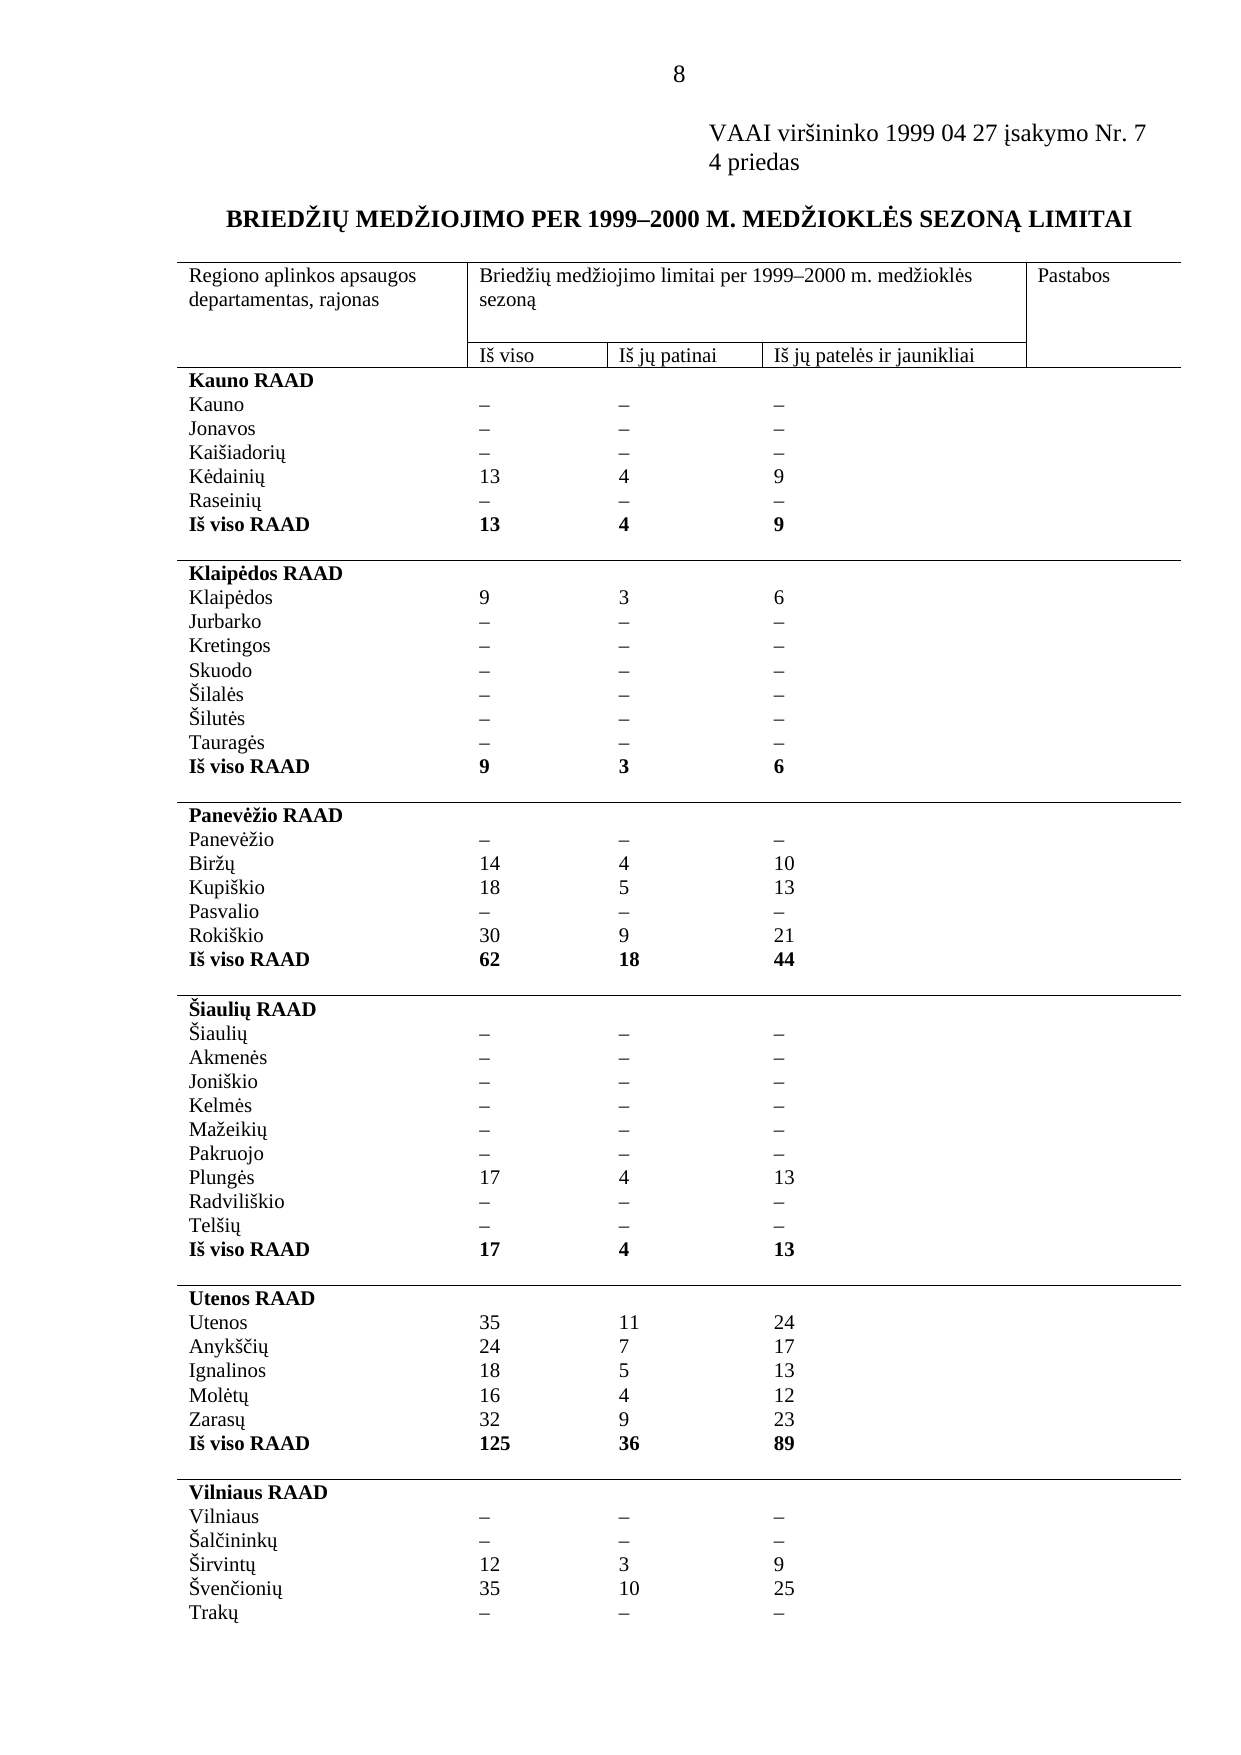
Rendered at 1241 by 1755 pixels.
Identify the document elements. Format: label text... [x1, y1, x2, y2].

table_cell [468, 1455, 607, 1479]
table_cell [608, 803, 762, 827]
table_cell [763, 971, 1026, 995]
table_header Regiono aplinkos apsaugos departamentas, rajonas [177, 263, 467, 367]
table_cell Jurbarko [177, 609, 468, 633]
table_cell – [468, 1504, 607, 1528]
table_cell [1026, 512, 1181, 536]
table_cell – [468, 899, 607, 923]
table_cell [1026, 464, 1181, 488]
table_cell – [608, 1093, 762, 1117]
table_cell [1026, 923, 1181, 947]
table_cell [468, 536, 607, 560]
table_cell [1026, 754, 1181, 778]
table_cell Rokiškio [177, 923, 468, 947]
table_cell 7 [608, 1334, 762, 1358]
table_cell [177, 971, 468, 995]
table_cell 13 [468, 512, 607, 536]
table_cell Akmenės [177, 1045, 468, 1069]
table_cell – [608, 1504, 762, 1528]
table_cell – [608, 1117, 762, 1141]
table_cell Kaišiadorių [177, 440, 468, 464]
table_cell Kretingos [177, 634, 468, 657]
table_cell Joniškio [177, 1069, 468, 1093]
table_cell – [763, 1600, 1026, 1624]
table_cell [177, 1455, 468, 1479]
table_cell Šiaulių RAAD [177, 996, 468, 1021]
table_cell – [608, 730, 762, 754]
table_cell [1026, 634, 1181, 657]
table_cell – [468, 1141, 607, 1165]
table_cell [1026, 1455, 1181, 1479]
table_cell [1026, 1213, 1181, 1237]
table_cell [608, 778, 762, 802]
table_cell [468, 1286, 607, 1310]
table_cell [763, 368, 1026, 392]
table_cell [1026, 561, 1181, 585]
table_cell – [763, 1189, 1026, 1213]
table_cell Kelmės [177, 1093, 468, 1117]
table_cell Ignalinos [177, 1359, 468, 1382]
table_cell [1026, 1069, 1181, 1093]
table_cell – [763, 416, 1026, 440]
table_cell Vilniaus RAAD [177, 1480, 468, 1504]
table_cell 35 [468, 1310, 607, 1334]
table_cell – [608, 1528, 762, 1552]
table_cell [1026, 368, 1181, 392]
table_cell 30 [468, 923, 607, 947]
table_cell [1026, 440, 1181, 464]
table_cell [608, 1286, 762, 1310]
table_cell Klaipėdos [177, 585, 468, 609]
table_cell [1026, 778, 1181, 802]
table_cell 3 [608, 1552, 762, 1576]
table_cell [1026, 947, 1181, 971]
table_cell – [468, 1117, 607, 1141]
table_cell 36 [608, 1431, 762, 1455]
table_cell [608, 1480, 762, 1504]
table_cell Utenos [177, 1310, 468, 1334]
table_cell [1026, 1480, 1181, 1504]
table_cell Anykščių [177, 1334, 468, 1358]
table_cell [1026, 899, 1181, 923]
table_cell Širvintų [177, 1552, 468, 1576]
table_cell Kauno [177, 392, 468, 416]
table_cell – [468, 1045, 607, 1069]
table_cell Iš viso RAAD [177, 1237, 468, 1261]
table_cell [177, 536, 468, 560]
table_cell Mažeikių [177, 1117, 468, 1141]
table_cell Iš viso RAAD [177, 1431, 468, 1455]
table_cell [1026, 682, 1181, 706]
table_cell [468, 368, 607, 392]
table_cell [468, 561, 607, 585]
text VAAI viršininko 1999 04 27 įsakymo Nr. 7 [177, 118, 1181, 147]
table_cell – [763, 1069, 1026, 1093]
table_cell [763, 803, 1026, 827]
text 4 priedas [177, 147, 1181, 176]
table_cell Iš jų patelės ir jaunikliai [763, 343, 1026, 367]
table_cell [1026, 585, 1181, 609]
table_cell 18 [468, 875, 607, 899]
table_cell 13 [468, 464, 607, 488]
table_cell – [468, 1189, 607, 1213]
table_cell [468, 803, 607, 827]
table_cell [468, 778, 607, 802]
table_cell 9 [468, 754, 607, 778]
table_cell – [608, 1213, 762, 1237]
table_cell – [763, 1117, 1026, 1141]
table_cell Iš viso RAAD [177, 947, 468, 971]
table_cell 6 [763, 585, 1026, 609]
table_cell [608, 971, 762, 995]
table_cell – [468, 658, 607, 682]
table_cell – [608, 392, 762, 416]
table_cell – [468, 440, 607, 464]
table_cell [1026, 536, 1181, 560]
table_cell [1026, 1093, 1181, 1117]
table_cell Zarasų [177, 1407, 468, 1431]
table_cell [468, 996, 607, 1021]
table_cell 9 [608, 923, 762, 947]
table_cell – [608, 609, 762, 633]
table_cell 12 [763, 1383, 1026, 1407]
table_cell Vilniaus [177, 1504, 468, 1528]
table_cell Plungės [177, 1165, 468, 1189]
table_cell Švenčionių [177, 1576, 468, 1600]
table_cell – [763, 1021, 1026, 1044]
table_cell 24 [763, 1310, 1026, 1334]
table_cell [1026, 609, 1181, 633]
table_cell [1026, 1600, 1181, 1624]
table_cell [763, 1261, 1026, 1285]
table_cell [763, 561, 1026, 585]
table_cell – [608, 1141, 762, 1165]
table_cell 4 [608, 512, 762, 536]
table_cell 18 [608, 947, 762, 971]
table_cell – [608, 1021, 762, 1044]
table_cell – [763, 706, 1026, 730]
table_cell Utenos RAAD [177, 1286, 468, 1310]
table_cell 44 [763, 947, 1026, 971]
table_cell – [608, 1600, 762, 1624]
table_cell 4 [608, 851, 762, 875]
table_cell – [763, 392, 1026, 416]
table_cell [1026, 1383, 1181, 1407]
table_cell [1026, 1528, 1181, 1552]
table_cell Kupiškio [177, 875, 468, 899]
table_cell 4 [608, 1165, 762, 1189]
table_cell Šiaulių [177, 1021, 468, 1044]
table_cell Radviliškio [177, 1189, 468, 1213]
table_header Briedžių medžiojimo limitai per 1999–2000 m. medžioklės sezoną [468, 263, 1026, 342]
table_cell [1026, 803, 1181, 827]
table_cell 9 [763, 512, 1026, 536]
table_cell 125 [468, 1431, 607, 1455]
text BRIEDŽIŲ MEDŽIOJIMO PER 1999–2000 M. MEDŽIOKLĖS SEZONĄ LIMITAI [177, 204, 1181, 233]
table_cell Trakų [177, 1600, 468, 1624]
table_cell [608, 1261, 762, 1285]
table_cell 13 [763, 1359, 1026, 1382]
table_cell 11 [608, 1310, 762, 1334]
table_cell [1026, 1117, 1181, 1141]
table_cell [763, 1480, 1026, 1504]
table_cell Iš viso [468, 343, 607, 367]
table_cell – [763, 1141, 1026, 1165]
table_cell [1026, 730, 1181, 754]
table_cell [1026, 1165, 1181, 1189]
table_cell 13 [763, 1237, 1026, 1261]
table_cell – [608, 634, 762, 657]
table_cell – [468, 730, 607, 754]
table_cell 5 [608, 875, 762, 899]
table_cell Molėtų [177, 1383, 468, 1407]
table_cell – [763, 1093, 1026, 1117]
table_cell [1026, 488, 1181, 512]
table_cell 35 [468, 1576, 607, 1600]
table_cell [468, 1261, 607, 1285]
table_cell [177, 1261, 468, 1285]
table_cell 18 [468, 1359, 607, 1382]
table_cell – [763, 634, 1026, 657]
table_cell 17 [468, 1237, 607, 1261]
table_cell – [608, 827, 762, 851]
table_cell [1026, 1045, 1181, 1069]
table_cell [1026, 827, 1181, 851]
table_cell – [608, 416, 762, 440]
table_cell [1026, 392, 1181, 416]
table_cell 32 [468, 1407, 607, 1431]
table_cell – [763, 1504, 1026, 1528]
table_cell 3 [608, 585, 762, 609]
table_cell – [468, 1021, 607, 1044]
table_cell 4 [608, 1237, 762, 1261]
table_cell [1026, 1576, 1181, 1600]
table_cell – [763, 1045, 1026, 1069]
table_cell – [608, 1189, 762, 1213]
table_cell [763, 536, 1026, 560]
table_cell [608, 996, 762, 1021]
table_cell – [763, 440, 1026, 464]
table_cell Iš viso RAAD [177, 754, 468, 778]
table_cell [1026, 658, 1181, 682]
table_cell Jonavos [177, 416, 468, 440]
table_cell – [763, 1528, 1026, 1552]
table_cell Panevėžio RAAD [177, 803, 468, 827]
table_cell Kėdainių [177, 464, 468, 488]
table_cell 5 [608, 1359, 762, 1382]
table_cell Šilutės [177, 706, 468, 730]
table_cell – [763, 827, 1026, 851]
table_cell 25 [763, 1576, 1026, 1600]
table_cell – [763, 899, 1026, 923]
table_cell [1026, 1334, 1181, 1358]
table_cell – [608, 488, 762, 512]
table_cell [1026, 875, 1181, 899]
table_cell [468, 1480, 607, 1504]
table_cell [763, 778, 1026, 802]
table_cell [763, 996, 1026, 1021]
table_cell 12 [468, 1552, 607, 1576]
table_cell – [608, 440, 762, 464]
table_cell [1026, 1021, 1181, 1044]
table_cell – [468, 488, 607, 512]
table_cell – [608, 1045, 762, 1069]
table_cell 16 [468, 1383, 607, 1407]
table_cell – [468, 1069, 607, 1093]
table_cell Pasvalio [177, 899, 468, 923]
table_cell [763, 1455, 1026, 1479]
table_cell 89 [763, 1431, 1026, 1455]
table_cell – [468, 609, 607, 633]
table_cell – [763, 682, 1026, 706]
table_cell – [763, 609, 1026, 633]
table_cell Biržų [177, 851, 468, 875]
table_cell [1026, 1189, 1181, 1213]
table_cell [177, 778, 468, 802]
table_cell 4 [608, 1383, 762, 1407]
table_cell [1026, 1359, 1181, 1382]
table_cell [1026, 971, 1181, 995]
table_cell [1026, 1407, 1181, 1431]
table_cell Telšių [177, 1213, 468, 1237]
table_cell [1026, 416, 1181, 440]
table_cell 17 [468, 1165, 607, 1189]
table_cell – [608, 1069, 762, 1093]
table_cell 10 [608, 1576, 762, 1600]
table_cell 9 [763, 1552, 1026, 1576]
table_cell 9 [468, 585, 607, 609]
table_cell – [468, 682, 607, 706]
table_cell [608, 561, 762, 585]
table_cell Kauno RAAD [177, 368, 468, 392]
table_cell Šilalės [177, 682, 468, 706]
table_cell 23 [763, 1407, 1026, 1431]
table_cell – [763, 1213, 1026, 1237]
table_cell Skuodo [177, 658, 468, 682]
table_cell [608, 536, 762, 560]
table_cell 14 [468, 851, 607, 875]
table_cell 9 [608, 1407, 762, 1431]
table_cell [1026, 1431, 1181, 1455]
table_cell Klaipėdos RAAD [177, 561, 468, 585]
table_header Pastabos [1027, 263, 1181, 367]
table_cell [468, 971, 607, 995]
table_cell – [608, 706, 762, 730]
table_cell [1026, 1261, 1181, 1285]
table_cell – [763, 730, 1026, 754]
table_cell 13 [763, 1165, 1026, 1189]
table_cell 21 [763, 923, 1026, 947]
table_cell 24 [468, 1334, 607, 1358]
table_cell – [608, 658, 762, 682]
table_cell 9 [763, 464, 1026, 488]
table_cell [1026, 706, 1181, 730]
table_cell – [468, 1213, 607, 1237]
table_cell Tauragės [177, 730, 468, 754]
table_cell – [468, 416, 607, 440]
table_cell Iš viso RAAD [177, 512, 468, 536]
table_cell 62 [468, 947, 607, 971]
table_cell – [468, 392, 607, 416]
table_cell – [763, 488, 1026, 512]
table_cell – [608, 899, 762, 923]
table_cell [1026, 996, 1181, 1021]
table_cell [608, 368, 762, 392]
table_cell – [763, 658, 1026, 682]
table_cell 4 [608, 464, 762, 488]
table_cell 10 [763, 851, 1026, 875]
table_cell [1026, 1286, 1181, 1310]
table_cell [1026, 851, 1181, 875]
table_cell 3 [608, 754, 762, 778]
table_cell Šalčininkų [177, 1528, 468, 1552]
table_cell Raseinių [177, 488, 468, 512]
table_cell – [468, 1528, 607, 1552]
table_cell [763, 1286, 1026, 1310]
table_cell Panevėžio [177, 827, 468, 851]
table_cell 17 [763, 1334, 1026, 1358]
table_cell [1026, 1237, 1181, 1261]
table_cell – [468, 1093, 607, 1117]
table_cell 13 [763, 875, 1026, 899]
table_cell 6 [763, 754, 1026, 778]
table_cell Iš jų patinai [608, 343, 762, 367]
table_cell Pakruojo [177, 1141, 468, 1165]
table_cell – [468, 706, 607, 730]
table_cell – [468, 1600, 607, 1624]
table_cell – [468, 634, 607, 657]
table_cell [608, 1455, 762, 1479]
table_cell – [608, 682, 762, 706]
table_cell – [468, 827, 607, 851]
table_cell [1026, 1552, 1181, 1576]
table_cell [1026, 1141, 1181, 1165]
table_cell [1026, 1310, 1181, 1334]
table_cell [1026, 1504, 1181, 1528]
